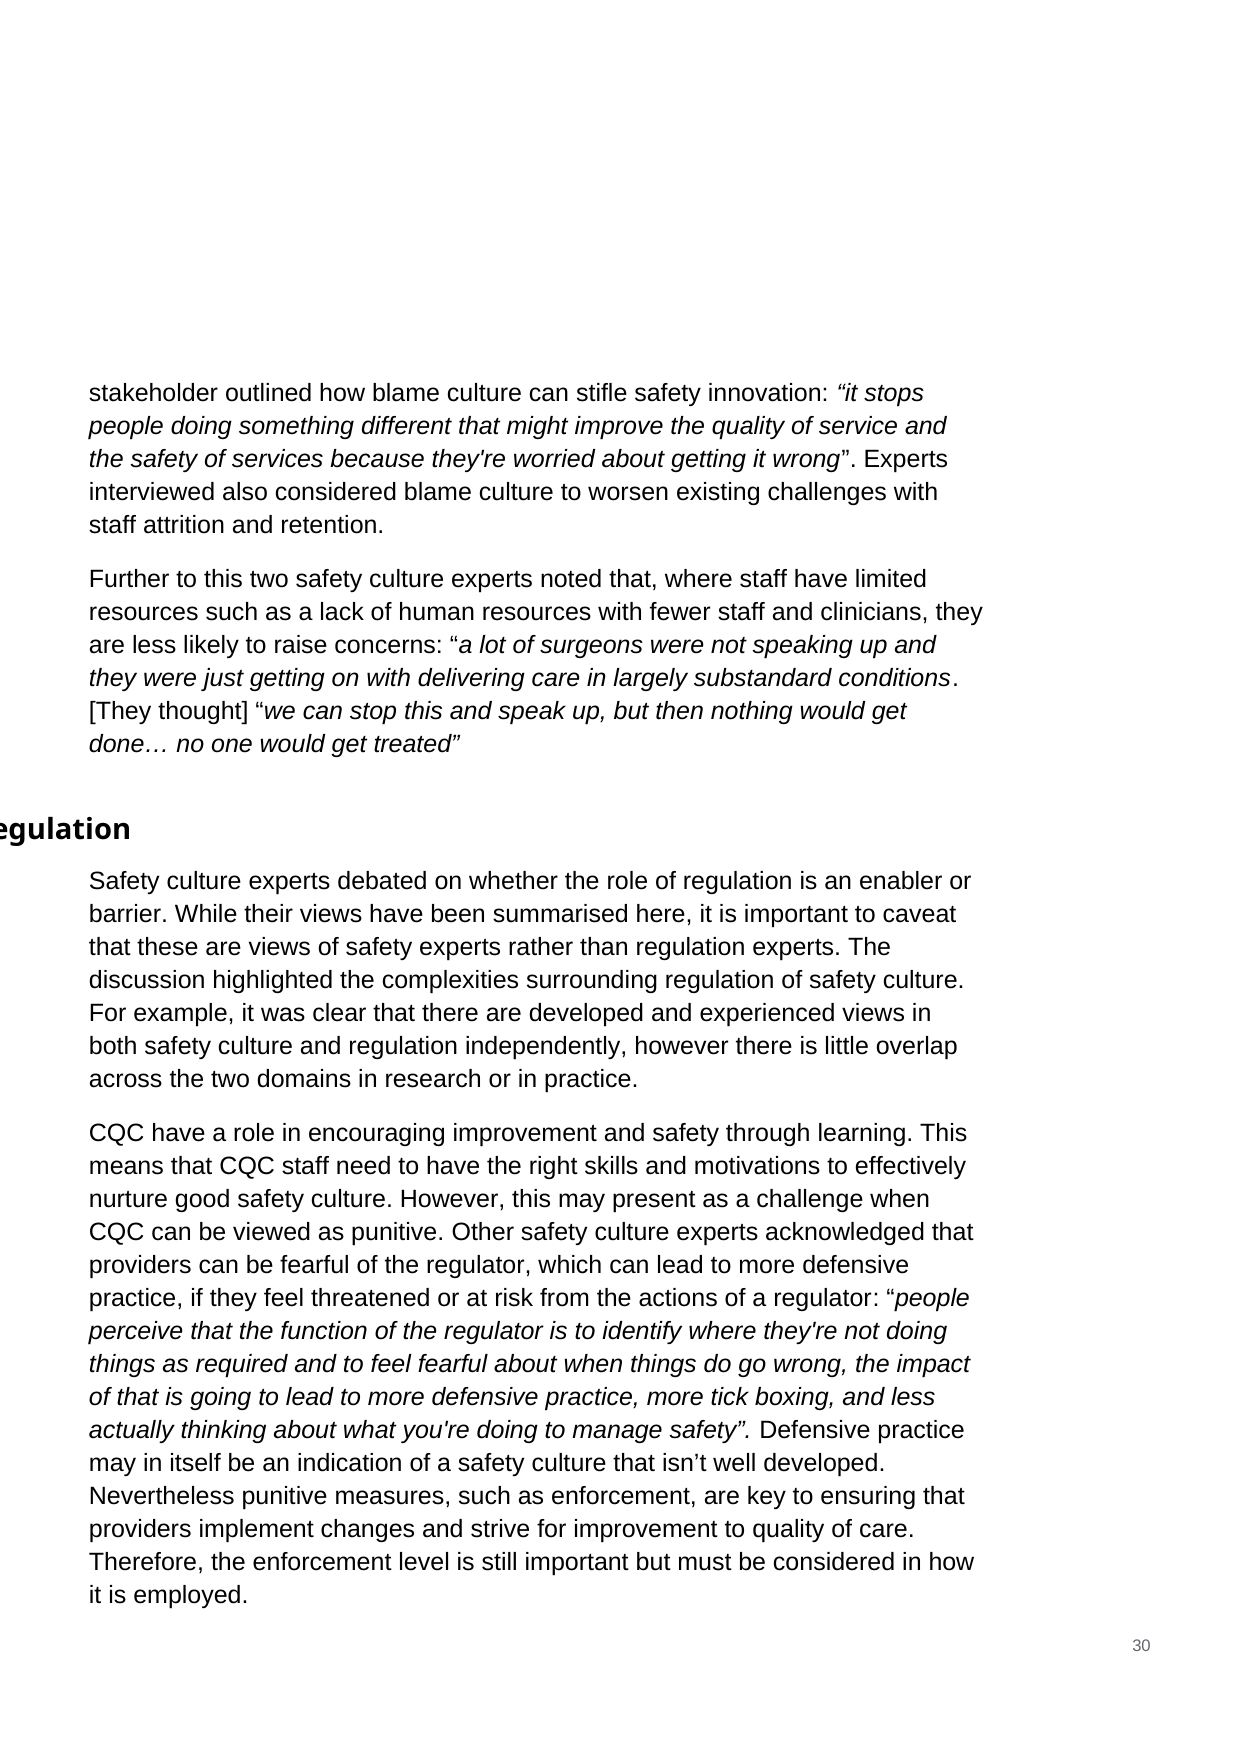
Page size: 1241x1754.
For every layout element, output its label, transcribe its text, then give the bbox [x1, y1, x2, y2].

text CQC have a role in encouraging improvement and safety through learning. This means that CQC staff need to have the right skills and motivations to effectively nurture good safety culture. However, this may present as a challenge when CQC can be viewed as punitive. Other safety culture experts acknowledged that providers can be fearful of the regulator, which can lead to more defensive practice, if they feel threatened or at risk from the actions of a regulator: “people perceive that the function of the regulator is to identify where they're not doing things as required and to feel fearful about when things do go wrong, the impact of that is going to lead to more defensive practice, more tick boxing, and less actually thinking about what you're doing to manage safety”. Defensive practice may in itself be an indication of a safety culture that isn’t well developed. Nevertheless punitive measures, such as enforcement, are key to ensuring that providers implement changes and strive for improvement to quality of care. Therefore, the enforcement level is still important but must be considered in how it is employed. [89, 1118, 986, 1609]
text stakeholder outlined how blame culture can stifle safety innovation: “it stops people doing something different that might improve the quality of service and the safety of services because they're worried about getting it wrong”. Experts interviewed also considered blame culture to worsen existing challenges with staff attrition and retention. [89, 378, 986, 539]
text Safety culture experts debated on whether the role of regulation is an enabler or barrier. While their views have been summarised here, it is important to caveat that these are views of safety experts rather than regulation experts. The discussion highlighted the complexities surrounding regulation of safety culture. For example, it was clear that there are developed and experienced views in both safety culture and regulation independently, however there is little overlap across the two domains in research or in practice. [89, 866, 986, 1093]
text Further to this two safety culture experts noted that, where staff have limited resources such as a lack of human resources with fewer staff and clinicians, they are less likely to raise concerns: “a lot of surgeons were not speaking up and they were just getting on with delivering care in largely substandard conditions. [They thought] “we can stop this and speak up, but then nothing would get done… no one would get treated” [89, 564, 986, 758]
subtitle Role of regulation [0, 808, 986, 848]
